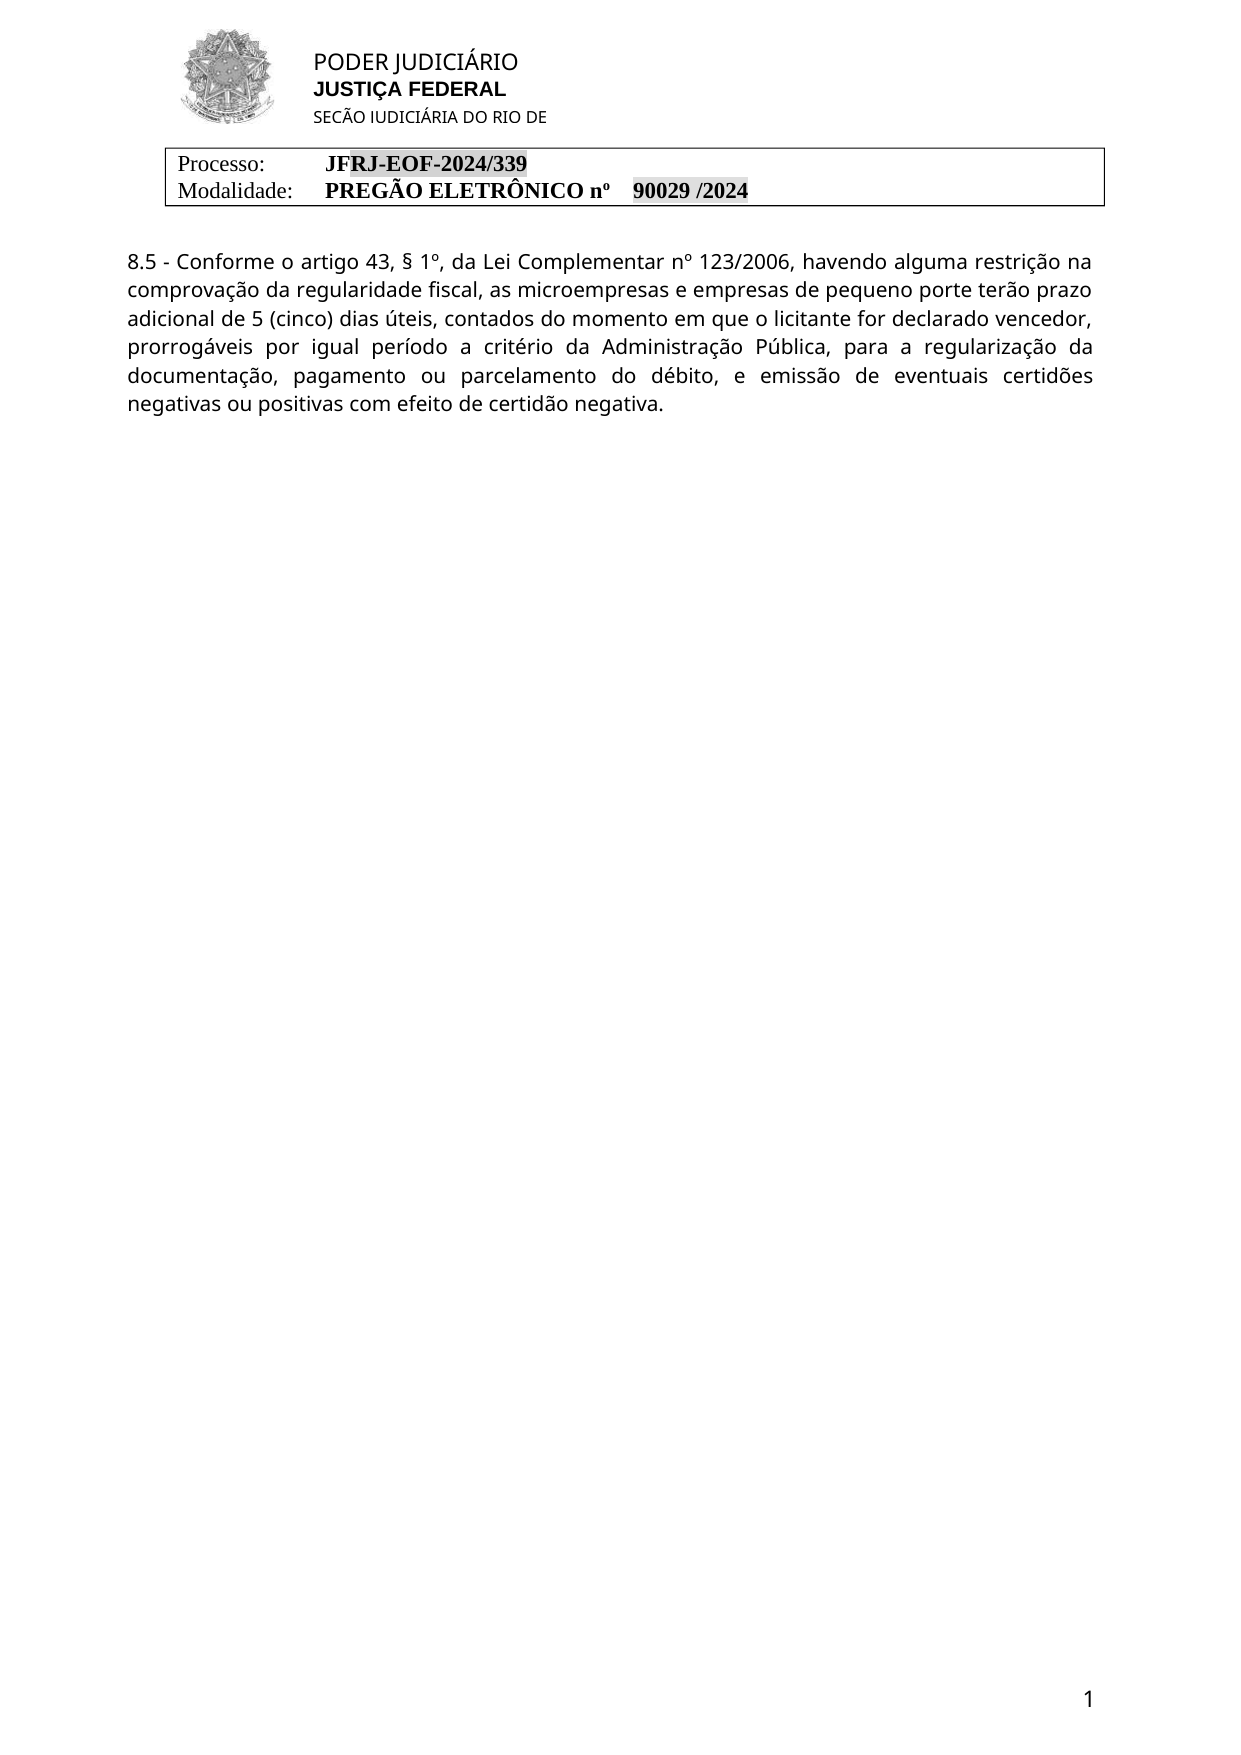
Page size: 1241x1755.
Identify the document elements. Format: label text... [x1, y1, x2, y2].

list - Conforme o artigo 43, § 1º, da Lei Complementar nº 123/2006, havendo alguma restrição na comprovação da regularidade fiscal, as microempresas e empresas de pequeno porte terão prazo adicional de 5 (cinco) dias úteis, contados do momento em que o licitante for declarado vencedor, prorrogáveis por igual período a critério da Administração Pública, para a regularização da documentação, pagamento ou parcelamento do débito, e emissão de eventuais certidões negativas ou positivas com efeito de certidão negativa. [127, 247, 1093, 418]
